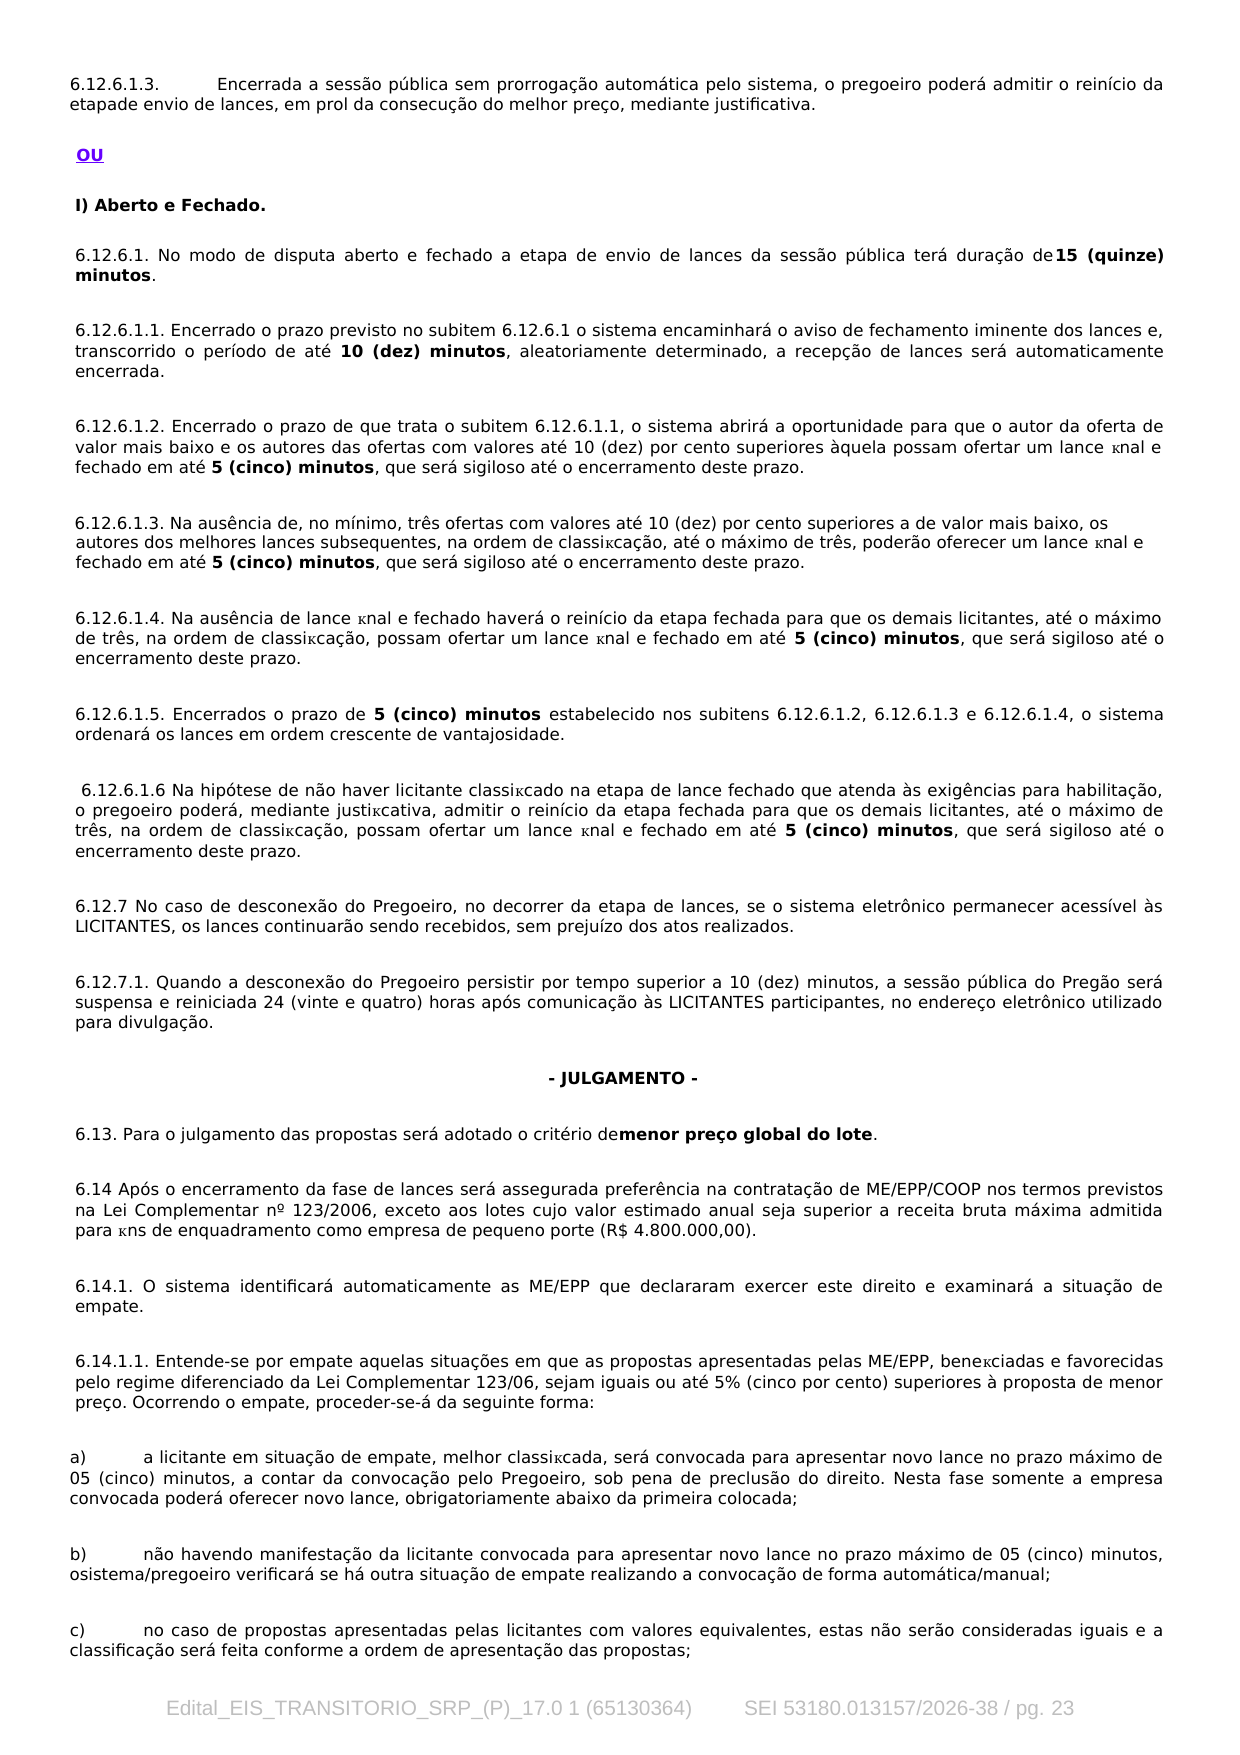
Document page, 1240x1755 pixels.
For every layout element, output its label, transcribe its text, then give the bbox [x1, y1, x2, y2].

text 6.13. Para o julgamento das propostas será adotado o critério demenor preço global do lote. [75, 1125, 1164, 1144]
text 6.12.6.1.4. Na ausência de lance nal e fechado haverá o reinício da etapa fechada para que os demais licitantes, até o máximo de três, na ordem de classicação, possam ofertar um lance nal e fechado em até 5 (cinco) minutos, que será sigiloso até o encerramento deste prazo. [75, 608, 1164, 668]
text 6.12.7 No caso de desconexão do Pregoeiro, no decorrer da etapa de lances, se o sistema eletrônico permanecer acessível às LICITANTES, os lances continuarão sendo recebidos, sem prejuízo dos atos realizados. [75, 897, 1164, 937]
text 6.12.6.1.2. Encerrado o prazo de que trata o subitem 6.12.6.1.1, o sistema abrirá a oportunidade para que o autor da oferta de valor mais baixo e os autores das ofertas com valores até 10 (dez) por cento superiores àquela possam ofertar um lance nal e fechado em até 5 (cinco) minutos, que será sigiloso até o encerramento deste prazo. [75, 417, 1164, 477]
text 6.14 Após o encerramento da fase de lances será assegurada preferência na contratação de ME/EPP/COOP nos termos previstos na Lei Complementar nº 123/2006, exceto aos lotes cujo valor estimado anual seja superior a receita bruta máxima admitida para ns de enquadramento como empresa de pequeno porte (R$ 4.800.000,00). [75, 1180, 1164, 1240]
text 6.12.6.1. No modo de disputa aberto e fechado a etapa de envio de lances da sessão pública terá duração de15 (quinze) minutos. [75, 245, 1164, 285]
text 6.12.7.1. Quando a desconexão do Pregoeiro persistir por tempo superior a 10 (dez) minutos, a sessão pública do Pregão será suspensa e reiniciada 24 (vinte e quatro) horas após comunicação às LICITANTES participantes, no endereço eletrônico utilizado para divulgação. [75, 973, 1164, 1033]
text 6.14.1. O sistema identificará automaticamente as ME/EPP que declararam exercer este direito e examinará a situação de empate. [75, 1276, 1164, 1316]
list não havendo manifestação da licitante convocada para apresentar novo lance no prazo máximo de 05 (cinco) minutos, osistema/pregoeiro verificará se há outra situação de empate realizando a convocação de forma automática/manual; [69, 1544, 1164, 1584]
text - JULGAMENTO - [76, 1069, 1170, 1088]
list no caso de propostas apresentadas pelas licitantes com valores equivalentes, estas não serão consideradas iguais e a classificação será feita conforme a ordem de apresentação das propostas; [69, 1620, 1164, 1660]
text I) Aberto e Fechado. [75, 195, 1170, 215]
list Encerrada a sessão pública sem prorrogação automática pelo sistema, o pregoeiro poderá admitir o reinício da etapade envio de lances, em prol da consecução do melhor preço, mediante justificativa. [69, 75, 1164, 115]
text 6.12.6.1.1. Encerrado o prazo previsto no subitem 6.12.6.1 o sistema encaminhará o aviso de fechamento iminente dos lances e, transcorrido o período de até 10 (dez) minutos, aleatoriamente determinado, a recepção de lances será automaticamente encerrada. [75, 321, 1164, 381]
text 6.12.6.1.5. Encerrados o prazo de 5 (cinco) minutos estabelecido nos subitens 6.12.6.1.2, 6.12.6.1.3 e 6.12.6.1.4, o sistema ordenará os lances em ordem crescente de vantajosidade. [75, 705, 1164, 744]
text 6.14.1.1. Entende-se por empate aquelas situações em que as propostas apresentadas pelas ME/EPP, beneciadas e favorecidas pelo regime diferenciado da Lei Complementar 123/06, sejam iguais ou até 5% (cinco por cento) superiores à proposta de menor preço. Ocorrendo o empate, proceder-se-á da seguinte forma: [75, 1352, 1164, 1412]
list a licitante em situação de empate, melhor classicada, será convocada para apresentar novo lance no prazo máximo de 05 (cinco) minutos, a contar da convocação pelo Pregoeiro, sob pena de preclusão do direito. Nesta fase somente a empresa convocada poderá oferecer novo lance, obrigatoriamente abaixo da primeira colocada; [69, 1448, 1164, 1508]
text OU [76, 145, 1170, 165]
text 6.12.6.1.3. Na ausência de, no mínimo, três ofertas com valores até 10 (dez) por cento superiores a de valor mais baixo, os autores dos melhores lances subsequentes, na ordem de classicação, até o máximo de três, poderão oferecer um lance nal e fechado em até 5 (cinco) minutos, que será sigiloso até o encerramento deste prazo. [74, 513, 1170, 572]
text 6.12.6.1.6 Na hipótese de não haver licitante classicado na etapa de lance fechado que atenda às exigências para habilitação, o pregoeiro poderá, mediante justicativa, admitir o reinício da etapa fechada para que os demais licitantes, até o máximo de três, na ordem de classicação, possam ofertar um lance nal e fechado em até 5 (cinco) minutos, que será sigiloso até o encerramento deste prazo. [75, 781, 1164, 861]
